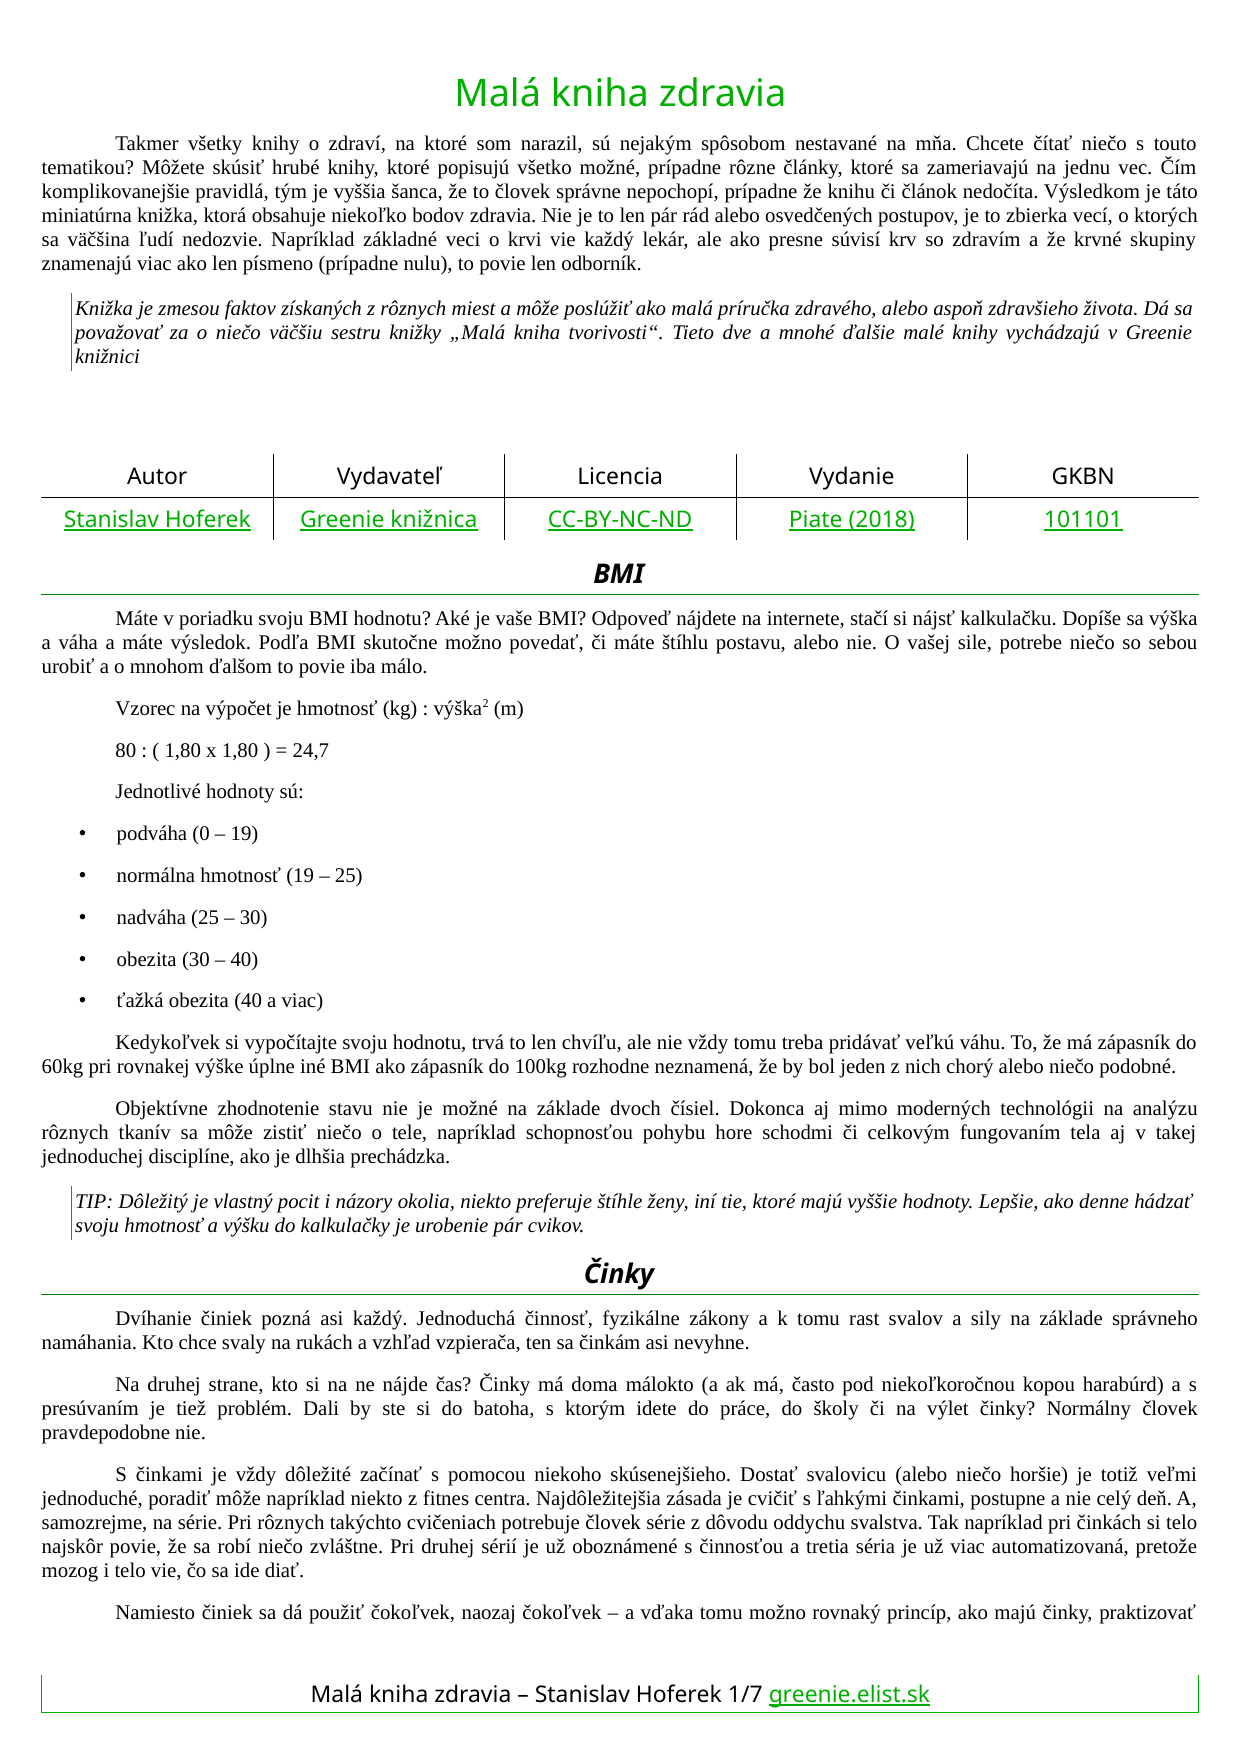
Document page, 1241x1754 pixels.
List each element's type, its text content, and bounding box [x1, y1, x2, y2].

list ťažká obezita (40 a viac) [79, 988, 1199, 1012]
text 80 : ( 1,80 x 1,80 ) = 24,7 [41, 738, 1199, 762]
text Dvíhanie činiek pozná asi každý. Jednoduchá činnosť, fyzikálne zákony a k tomu rast svalov a sily na základe správneho namáhania. Kto chce svaly na rukách a vzhľad vzpierača, ten sa činkám asi nevyhne. [41, 1306, 1199, 1354]
text Vzorec na výpočet je hmotnosť (kg) : výška2 (m) [41, 696, 1199, 720]
text Na druhej strane, kto si na ne nájde čas? Činky má doma málokto (a ak má, často pod niekoľkoročnou kopou harabúrd) a s presúvaním je tiež problém. Dali by ste si do batoha, s ktorým idete do práce, do školy či na výlet činky? Normálny človek pravdepodobne nie. [41, 1372, 1199, 1444]
subtitle Činky [41, 1252, 1199, 1294]
subtitle Malá kniha zdravia [41, 66, 1199, 118]
table_cell Greenie knižnica [274, 498, 504, 540]
text Jednotlivé hodnoty sú: [41, 779, 1199, 803]
table_cell Stanislav Hoferek [41, 498, 273, 540]
table_cell 101101 [968, 498, 1199, 540]
table_header GKBN [968, 454, 1199, 497]
table_cell CC-BY-NC-ND [505, 498, 736, 540]
list podváha (0 – 19) [79, 821, 1199, 845]
text Namiesto činiek sa dá použiť čokoľvek, naozaj čokoľvek – a vďaka tomu možno rovnaký princíp, ako majú činky, praktizovať [41, 1600, 1199, 1624]
subtitle BMI [41, 551, 1199, 594]
table_header Vydavateľ [274, 454, 504, 497]
table_header Autor [41, 454, 273, 497]
text S činkami je vždy dôležité začínať s pomocou niekoho skúsenejšieho. Dostať svalovicu (alebo niečo horšie) je totiž veľmi jednoduché, poradiť môže napríklad niekto z fitnes centra. Najdôležitejšia zásada je cvičiť s ľahkými činkami, postupne a nie celý deň. A, samozrejme, na série. Pri rôznych takýchto cvičeniach potrebuje človek série z dôvodu oddychu svalstva. Tak napríklad pri činkách si telo najskôr povie, že sa robí niečo zvláštne. Pri druhej sérií je už oboznámené s činnosťou a tretia séria je už viac automatizovaná, pretože mozog i telo vie, čo sa ide diať. [41, 1462, 1199, 1582]
list obezita (30 – 40) [79, 947, 1199, 971]
text Máte v poriadku svoju BMI hodnotu? Aké je vaše BMI? Odpoveď nájdete na internete, stačí si nájsť kalkulačku. Dopíše sa výška a váha a máte výsledok. Podľa BMI skutočne možno povedať, či máte štíhlu postavu, alebo nie. O vašej sile, potrebe niečo so sebou urobiť a o mnohom ďalšom to povie iba málo. [41, 606, 1199, 678]
table_header Licencia [505, 454, 736, 497]
list normálna hmotnosť (19 – 25) [79, 863, 1199, 887]
text Kedykoľvek si vypočítajte svoju hodnotu, trvá to len chvíľu, ale nie vždy tomu treba pridávať veľkú váhu. To, že má zápasník do 60kg pri rovnakej výške úplne iné BMI ako zápasník do 100kg rozhodne neznamená, že by bol jeden z nich chorý alebo niečo podobné. [41, 1030, 1199, 1078]
text Objektívne zhodnotenie stavu nie je možné na základe dvoch čísiel. Dokonca aj mimo moderných technológii na analýzu rôznych tkanív sa môže zistiť niečo o tele, napríklad schopnosťou pohybu hore schodmi či celkovým fungovaním tela aj v takej jednoduchej disciplíne, ako je dlhšia prechádzka. [41, 1096, 1199, 1168]
text TIP: Dôležitý je vlastný pocit i názory okolia, niekto preferuje štíhle ženy, iní tie, ktoré majú vyššie hodnoty. Lepšie, ako denne hádzať svoju hmotnosť a výšku do kalkulačky je urobenie pár cvikov. [72, 1186, 1199, 1240]
text Knižka je zmesou faktov získaných z rôznych miest a môže poslúžiť ako malá príručka zdravého, alebo aspoň zdravšieho života. Dá sa považovať za o niečo väčšiu sestru knižky „Malá kniha tvorivosti“. Tieto dve a mnohé ďalšie malé knihy vychádzajú v Greenie knižnici [72, 293, 1199, 371]
list nadváha (25 – 30) [79, 905, 1199, 929]
text Takmer všetky knihy o zdraví, na ktoré som narazil, sú nejakým spôsobom nestavané na mňa. Chcete čítať niečo s touto tematikou? Môžete skúsiť hrubé knihy, ktoré popisujú všetko možné, prípadne rôzne články, ktoré sa zameriavajú na jednu vec. Čím komplikovanejšie pravidlá, tým je vyššia šanca, že to človek správne nepochopí, prípadne že knihu či článok nedočíta. Výsledkom je táto miniatúrna knižka, ktorá obsahuje niekoľko bodov zdravia. Nie je to len pár rád alebo osvedčených postupov, je to zbierka vecí, o ktorých sa väčšina ľudí nedozvie. Napríklad základné veci o krvi vie každý lekár, ale ako presne súvisí krv so zdravím a že krvné skupiny znamenajú viac ako len písmeno (prípadne nulu), to povie len odborník. [41, 131, 1199, 275]
table_cell Piate (2018) [737, 498, 967, 540]
table_header Vydanie [737, 454, 967, 497]
